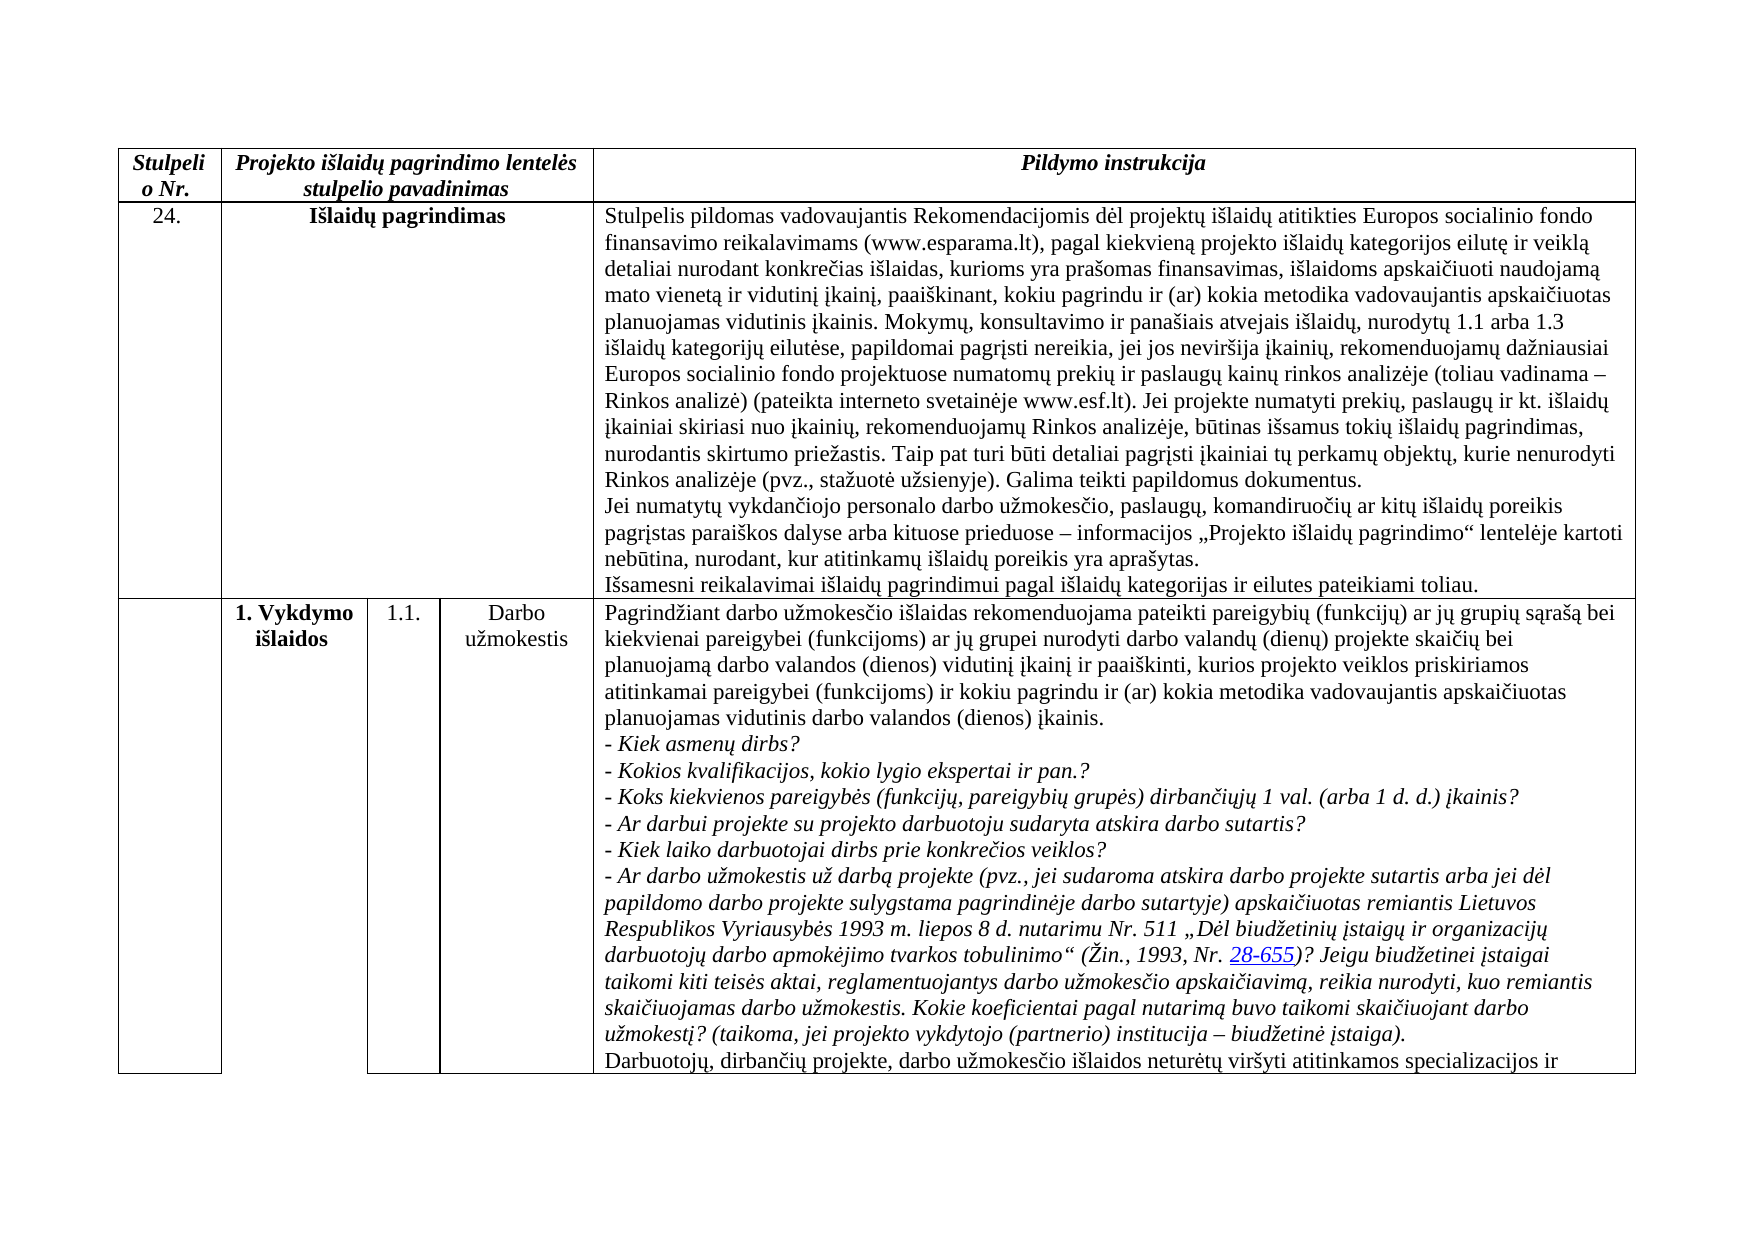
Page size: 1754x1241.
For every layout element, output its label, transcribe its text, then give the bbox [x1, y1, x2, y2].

table_cell Stulpelis pildomas vadovaujantis Rekomendacijomis dėl projektų išlaidų atitikties Europos socialinio fondo finansavimo reikalavimams (www.esparama.lt), pagal kiekvieną projekto išlaidų kategorijos eilutę ir veiklą detaliai nurodant konkrečias išlaidas, kurioms yra prašomas finansavimas, išlaidoms apskaičiuoti naudojamą mato vienetą ir vidutinį įkainį, paaiškinant, kokiu pagrindu ir (ar) kokia metodika vadovaujantis apskaičiuotas planuojamas vidutinis įkainis. Mokymų, konsultavimo ir panašiais atvejais išlaidų, nurodytų 1.1 arba 1.3 išlaidų kategorijų eilutėse, papildomai pagrįsti nereikia, jei jos neviršija įkainių, rekomenduojamų dažniausiai Europos socialinio fondo projektuose numatomų prekių ir paslaugų kainų rinkos analizėje (toliau vadinama – Rinkos analizė) (pateikta interneto svetainėje www.esf.lt). Jei projekte numatyti prekių, paslaugų ir kt. išlaidų įkainiai skiriasi nuo įkainių, rekomenduojamų Rinkos analizėje, būtinas išsamus tokių išlaidų pagrindimas, nurodantis skirtumo priežastis. Taip pat turi būti detaliai pagrįsti įkainiai tų perkamų objektų, kurie nenurodyti Rinkos analizėje (pvz., stažuotė užsienyje). Galima teikti papildomus dokumentus. Jei numatytų vykdančiojo personalo darbo užmokesčio, paslaugų, komandiruočių ar kitų išlaidų poreikis pagrįstas paraiškos dalyse arba kituose prieduose – informacijos „Projekto išlaidų pagrindimo“ lentelėje kartoti nebūtina, nurodant, kur atitinkamų išlaidų poreikis yra aprašytas. Išsamesni reikalavimai išlaidų pagrindimui pagal išlaidų kategorijas ir eilutes pateikiami toliau. [594, 203, 1635, 598]
table_cell Darbo užmokestis [441, 599, 593, 1073]
table_cell [119, 599, 221, 1073]
table_cell 1.1. [368, 599, 439, 1073]
table_cell Išlaidų pagrindimas [222, 203, 593, 598]
table_cell Pagrindžiant darbo užmokesčio išlaidas rekomenduojama pateikti pareigybių (funkcijų) ar jų grupių sąrašą bei kiekvienai pareigybei (funkcijoms) ar jų grupei nurodyti darbo valandų (dienų) projekte skaičių bei planuojamą darbo valandos (dienos) vidutinį įkainį ir paaiškinti, kurios projekto veiklos priskiriamos atitinkamai pareigybei (funkcijoms) ir kokiu pagrindu ir (ar) kokia metodika vadovaujantis apskaičiuotas planuojamas vidutinis darbo valandos (dienos) įkainis. - Kiek asmenų dirbs? - Kokios kvalifikacijos, kokio lygio ekspertai ir pan.? - Koks kiekvienos pareigybės (funkcijų, pareigybių grupės) dirbančiųjų 1 val. (arba 1 d. d.) įkainis? - Ar darbui projekte su projekto darbuotoju sudaryta atskira darbo sutartis? - Kiek laiko darbuotojai dirbs prie konkrečios veiklos? - Ar darbo užmokestis už darbą projekte (pvz., jei sudaroma atskira darbo projekte sutartis arba jei dėl papildomo darbo projekte sulygstama pagrindinėje darbo sutartyje) apskaičiuotas remiantis Lietuvos Respublikos Vyriausybės 1993 m. liepos 8 d. nutarimu Nr. 511 „Dėl biudžetinių įstaigų ir organizacijų darbuotojų darbo apmokėjimo tvarkos tobulinimo“ (Žin., 1993, Nr. 28-655)? Jeigu biudžetinei įstaigai taikomi kiti teisės aktai, reglamentuojantys darbo užmokesčio apskaičiavimą, reikia nurodyti, kuo remiantis skaičiuojamas darbo užmokestis. Kokie koeficientai pagal nutarimą buvo taikomi skaičiuojant darbo užmokestį? (taikoma, jei projekto vykdytojo (partnerio) institucija – biudžetinė įstaiga). Darbuotojų, dirbančių projekte, darbo užmokesčio išlaidos neturėtų viršyti atitinkamos specializacijos ir [594, 599, 1635, 1073]
table_cell 24. [119, 203, 221, 598]
table_header Pildymo instrukcija [594, 149, 1635, 201]
table_header Stulpelio Nr. [119, 149, 221, 201]
table_cell 1. Vykdymo išlaidos [222, 599, 367, 1073]
table_header Projekto išlaidų pagrindimo lentelės stulpelio pavadinimas [222, 149, 593, 201]
